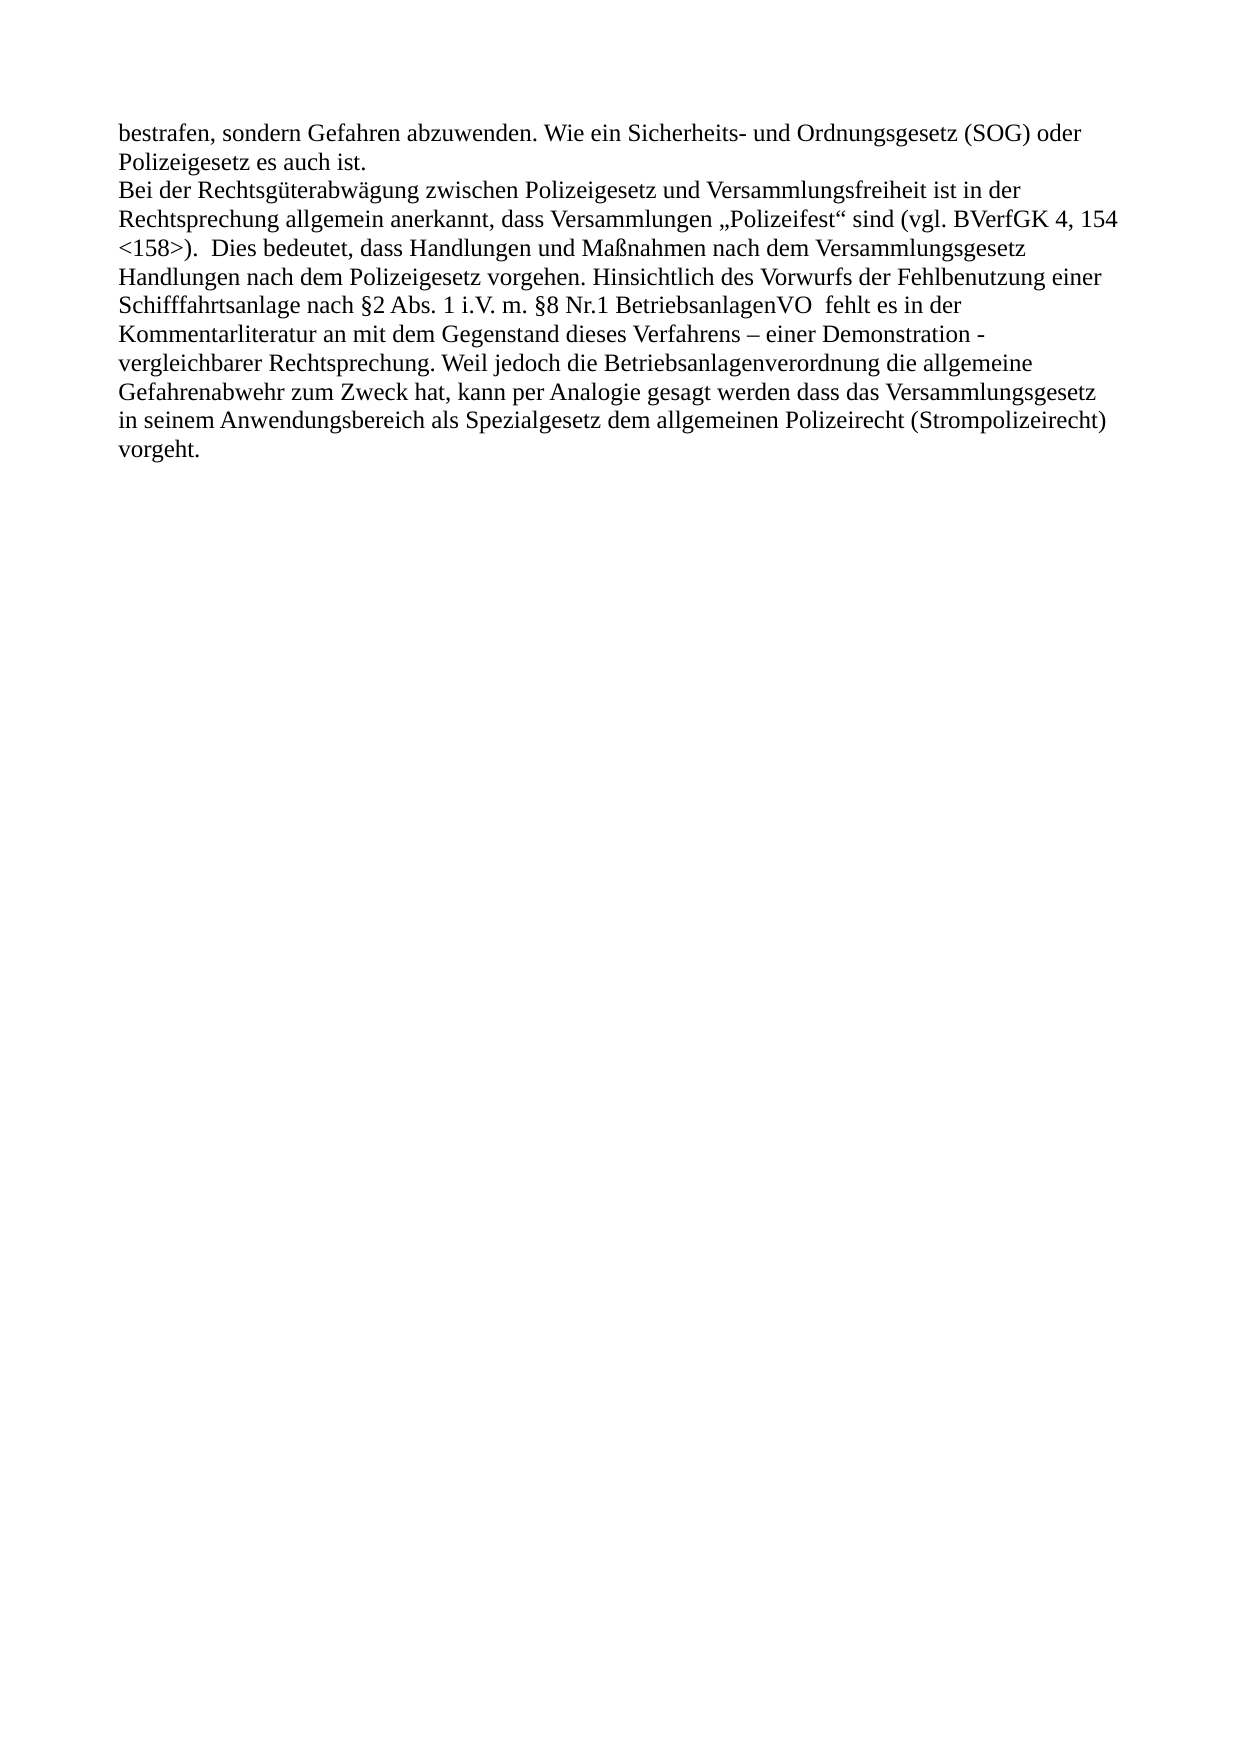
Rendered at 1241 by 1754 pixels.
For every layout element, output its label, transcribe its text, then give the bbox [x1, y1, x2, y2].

text Bei der Rechtsgüterabwägung zwischen Polizeigesetz und Versammlungsfreiheit ist in der Rechtsprechung allgemein anerkannt, dass Versammlungen „Polizeifest“ sind (vgl. BVerfGK 4, 154 <158>). Dies bedeutet, dass Handlungen und Maßnahmen nach dem Versammlungsgesetz Handlungen nach dem Polizeigesetz vorgehen. Hinsichtlich des Vorwurfs der Fehlbenutzung einer Schifffahrtsanlage nach §2 Abs. 1 i.V. m. §8 Nr.1 BetriebsanlagenVO fehlt es in der Kommentarliteratur an mit dem Gegenstand dieses Verfahrens – einer Demonstration - vergleichbarer Rechtsprechung. Weil jedoch die Betriebsanlagenverordnung die allgemeine Gefahrenabwehr zum Zweck hat, kann per Analogie gesagt werden dass das Versammlungsgesetz in seinem Anwendungsbereich als Spezialgesetz dem allgemeinen Polizeirecht (Strompolizeirecht) vorgeht. [118, 176, 1122, 463]
text bestrafen, sondern Gefahren abzuwenden. Wie ein Sicherheits- und Ordnungsgesetz (SOG) oder Polizeigesetz es auch ist. [118, 118, 1122, 176]
